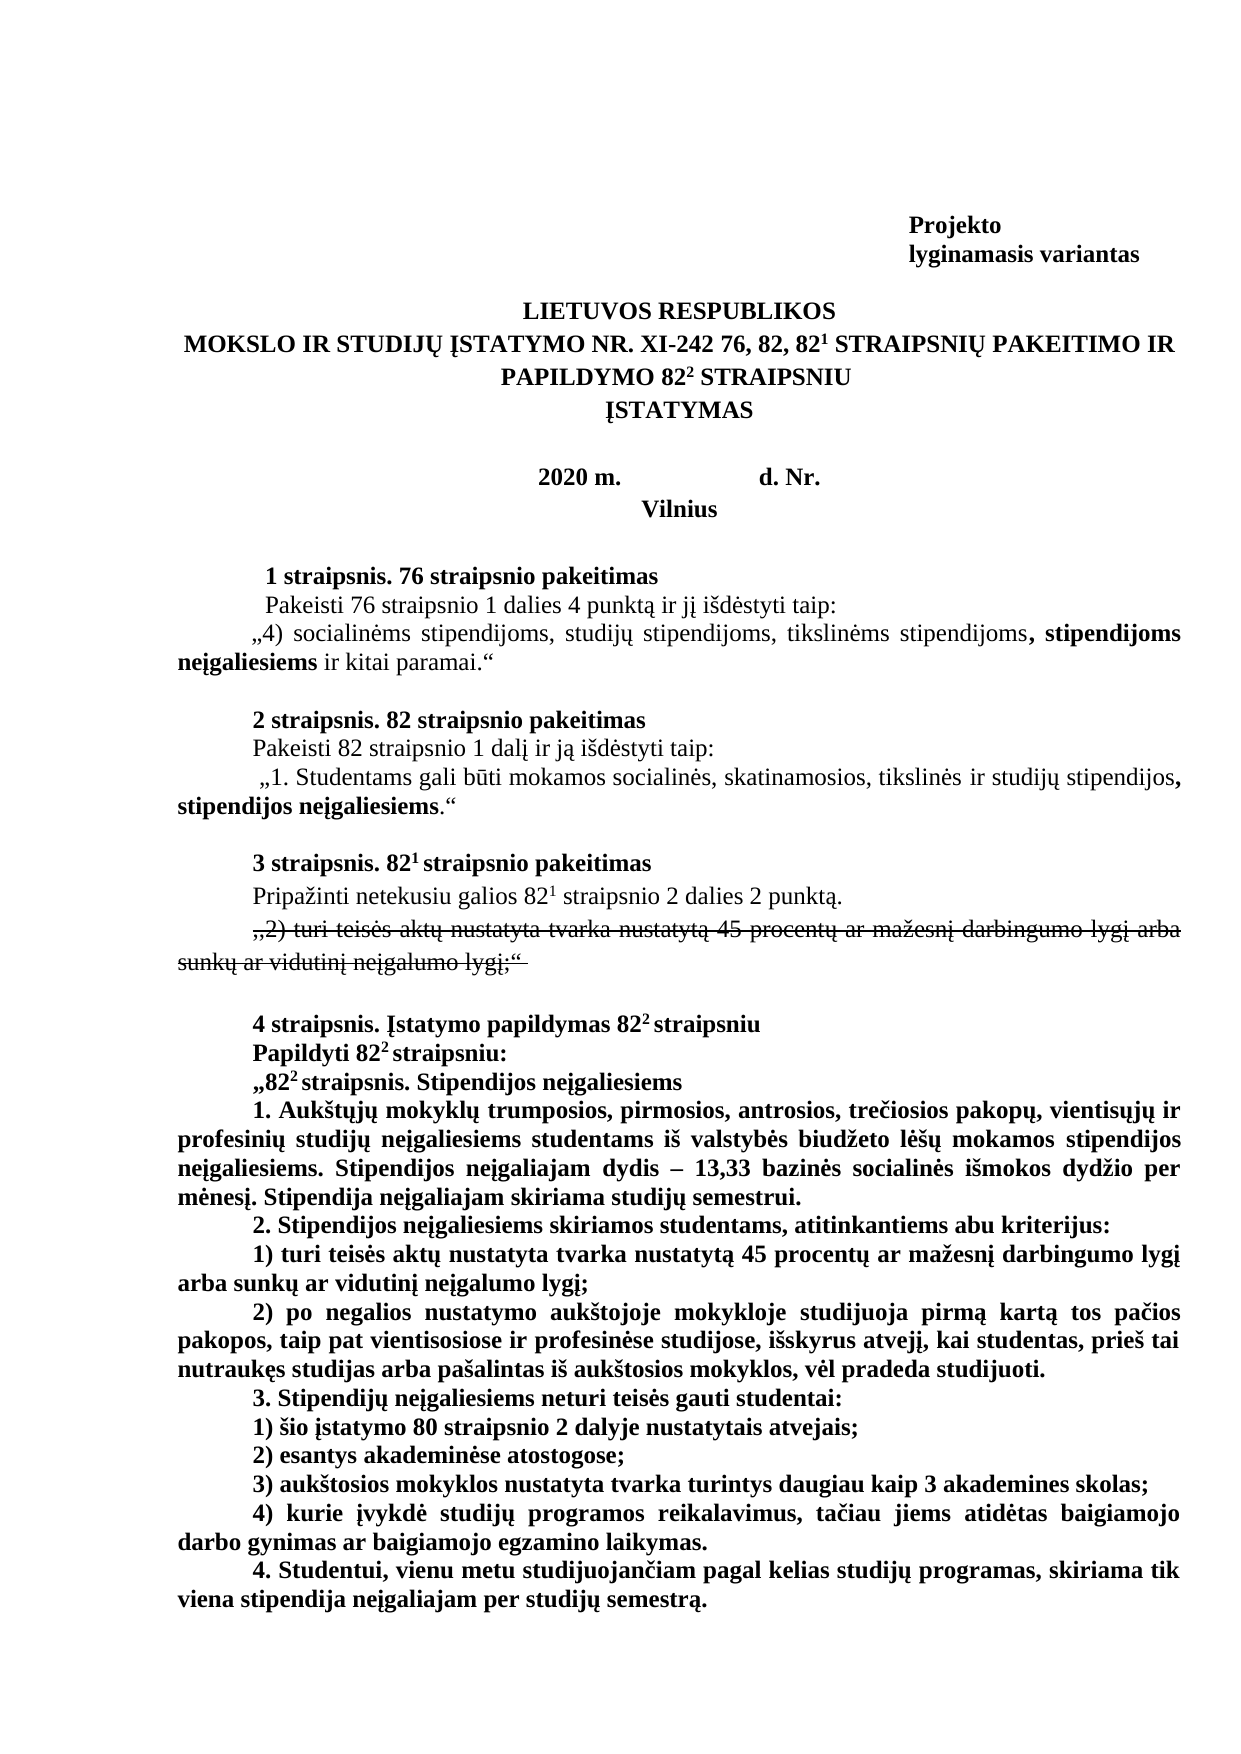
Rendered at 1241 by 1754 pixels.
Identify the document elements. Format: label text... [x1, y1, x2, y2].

text 2020 m. d. Nr. [177, 462, 1181, 490]
text Papildyti 822 straipsniu: [177, 1038, 1181, 1067]
text 4. Studentui, vienu metu studijuojančiam pagal kelias studijų programas, skiriama tik viena stipendija neįgaliajam per studijų semestrą. [177, 1556, 1181, 1613]
text Pakeisti 76 straipsnio 1 dalies 4 punktą ir jį išdėstyti taip: [177, 590, 1181, 618]
text 1 straipsnis. 76 straipsnio pakeitimas [177, 561, 1181, 590]
text „822 straipsnis. Stipendijos neįgaliesiems [177, 1067, 1181, 1096]
text 1. Aukštųjų mokyklų trumposios, pirmosios, antrosios, trečiosios pakopų, vientisųjų ir profesinių studijų neįgaliesiems studentams iš valstybės biudžeto lėšų mokamos stipendijos neįgaliesiems. Stipendijos neįgaliajam dydis – 13,33 bazinės socialinės išmokos dydžio per mėnesį. Stipendija neįgaliajam skiriama studijų semestrui. [177, 1096, 1181, 1211]
text Projekto [177, 210, 1181, 239]
text 3. Stipendijų neįgaliesiems neturi teisės gauti studentai: [177, 1383, 1181, 1412]
text Vilnius [177, 494, 1181, 523]
text ĮSTATYMAS [177, 396, 1181, 424]
text 2) esantys akademinėse atostogose; [177, 1441, 1181, 1469]
text 4) kurie įvykdė studijų programos reikalavimus, tačiau jiems atidėtas baigiamojo darbo gynimas ar baigiamojo egzamino laikymas. [177, 1498, 1181, 1556]
text „4) socialinėms stipendijoms, studijų stipendijoms, tikslinėms stipendijoms, stipendijoms neįgaliesiems ir kitai paramai.“ [177, 618, 1181, 676]
text LIETUVOS RESPUBLIKOS [177, 296, 1181, 325]
text 2. Stipendijos neįgaliesiems skiriamos studentams, atitinkantiems abu kriterijus: [177, 1211, 1181, 1239]
text Pakeisti 82 straipsnio 1 dalį ir ją išdėstyti taip: [177, 733, 1181, 762]
text 3 straipsnis. 821 straipsnio pakeitimas [177, 848, 1181, 877]
text Pripažinti netekusiu galios 821 straipsnio 2 dalies 2 punktą. [177, 881, 1181, 910]
text 1) turi teisės aktų nustatyta tvarka nustatytą 45 procentų ar mažesnį darbingumo lygį arba sunkų ar vidutinį neįgalumo lygį; [177, 1239, 1181, 1297]
text ,,2) turi teisės aktų nustatyta tvarka nustatytą 45 procentų ar mažesnį darbingumo lygį arba sunkų ar vidutinį neįgalumo lygį;“ [177, 914, 1181, 976]
text 1) šio įstatymo 80 straipsnio 2 dalyje nustatytais atvejais; [177, 1412, 1181, 1441]
text 2 straipsnis. 82 straipsnio pakeitimas [251, 705, 1181, 733]
text rojektas [0, 177, 1181, 206]
text 3) aukštosios mokyklos nustatyta tvarka turintys daugiau kaip 3 akademines skolas; [177, 1469, 1181, 1498]
text lyginamasis variantas [177, 239, 1181, 268]
text MOKSLO IR STUDIJŲ ĮSTATYMO NR. XI-242 76, 82, 821 STRAIPSNIŲ PAKEITIMO IR PAPILDYMO 822 STRAIPSNIU [177, 329, 1181, 391]
text 4 straipsnis. Įstatymo papildymas 822 straipsniu [177, 1009, 1181, 1038]
text „1. Studentams gali būti mokamos socialinės, skatinamosios, tikslinės ir studijų stipendijos, stipendijos neįgaliesiems.“ [177, 762, 1181, 820]
text 2) po negalios nustatymo aukštojoje mokykloje studijuoja pirmą kartą tos pačios pakopos, taip pat vientisosiose ir profesinėse studijose, išskyrus atvejį, kai studentas, prieš tai nutraukęs studijas arba pašalintas iš aukštosios mokyklos, vėl pradeda studijuoti. [177, 1297, 1181, 1383]
